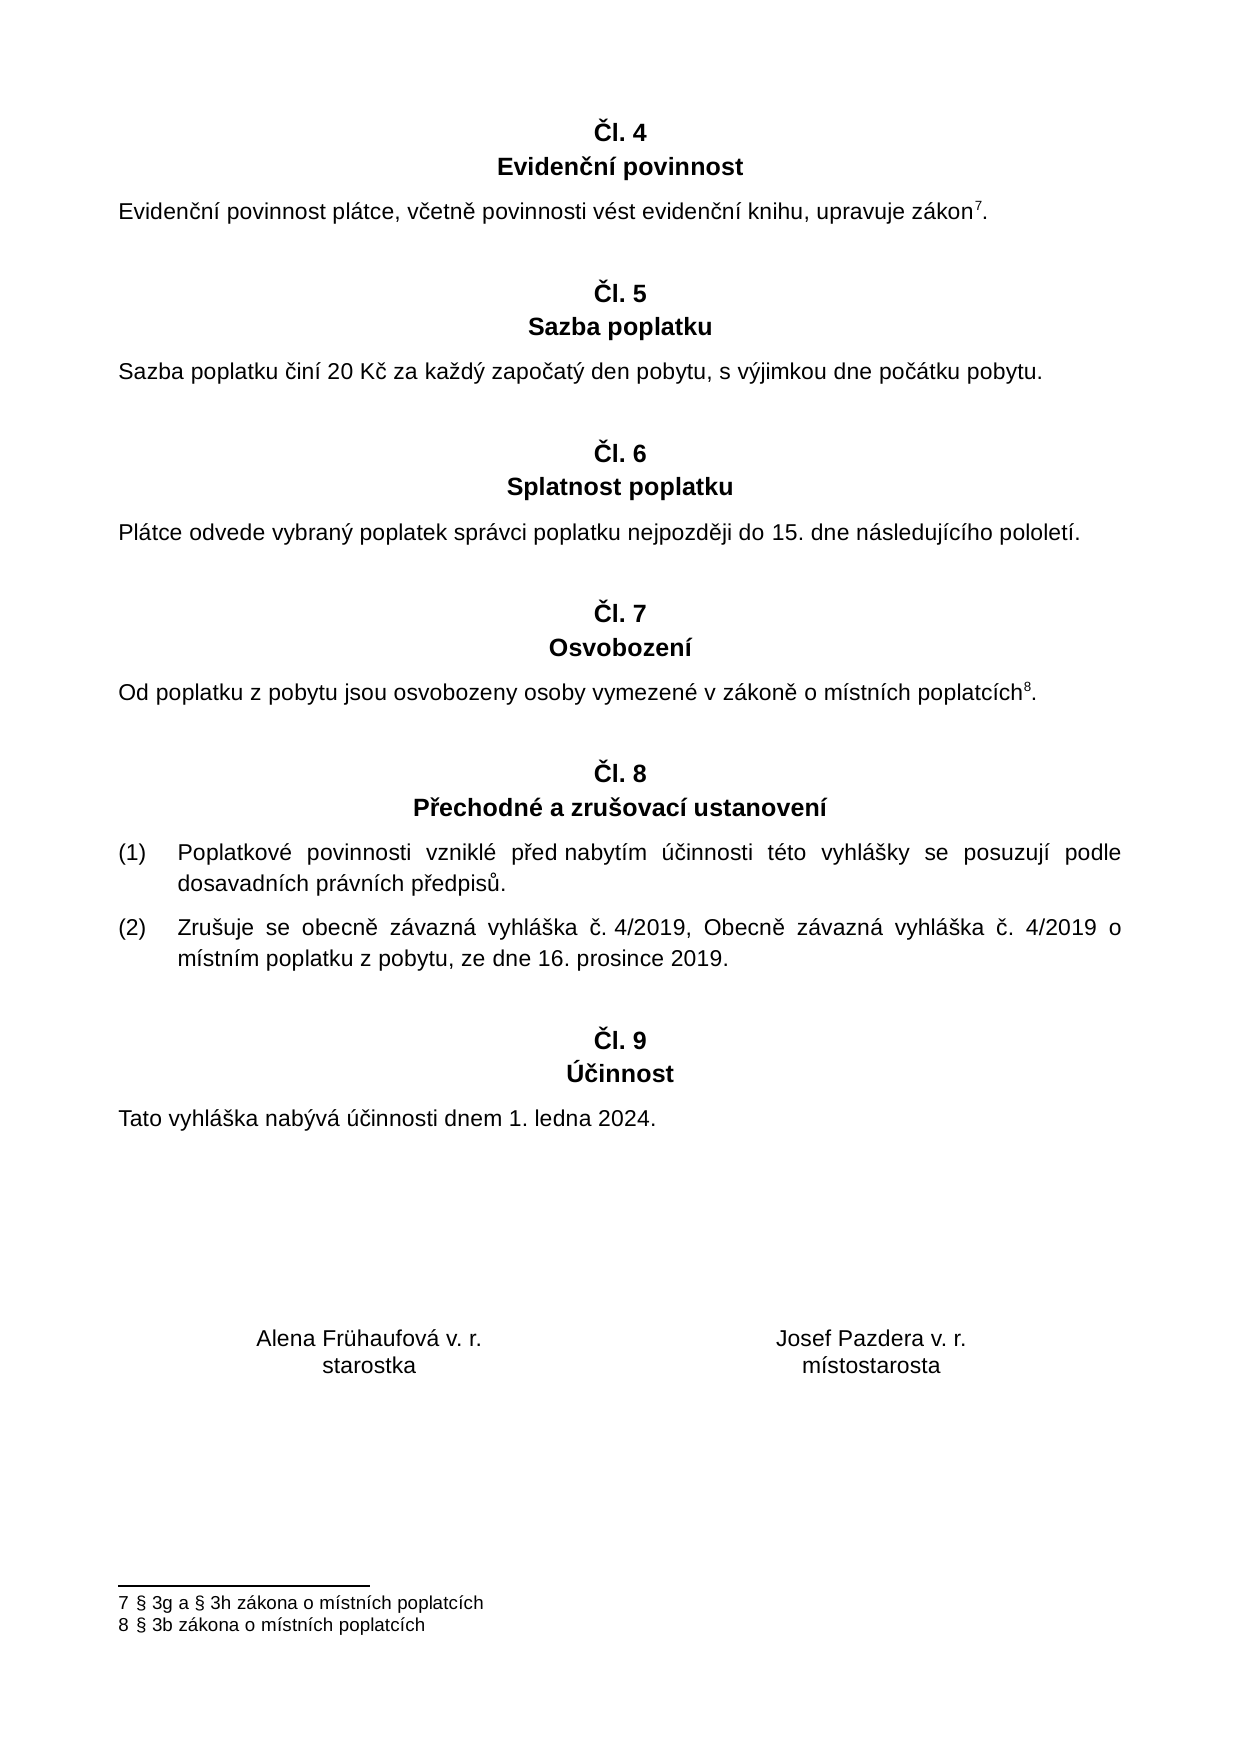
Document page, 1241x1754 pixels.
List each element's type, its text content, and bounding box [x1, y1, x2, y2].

text Evidenční povinnost plátce, včetně povinnosti vést evidenční knihu, upravuje zákon. [118, 197, 1122, 224]
subtitle Čl. 4 Evidenční povinnost [118, 118, 1122, 181]
text § 3b zákona o místních poplatcích [118, 1614, 1122, 1635]
text Sazba poplatku činí 20 Kč za každý započatý den pobytu, s výjimkou dne počátku pobytu. [118, 358, 1122, 385]
subtitle Čl. 8 Přechodné a zrušovací ustanovení [118, 759, 1122, 822]
table_header Josef Pazdera v. r. místostarosta [620, 1267, 1122, 1385]
text Od poplatku z pobytu jsou osvobozeny osoby vymezené v zákoně o místních poplatcích. [118, 678, 1122, 705]
text Tato vyhláška nabývá účinnosti dnem 1. ledna 2024. [118, 1105, 1122, 1132]
table_header Alena Frühaufová v. r. starostka [118, 1267, 620, 1385]
subtitle Čl. 5 Sazba poplatku [118, 278, 1122, 341]
subtitle Čl. 9 Účinnost [118, 1026, 1122, 1088]
text § 3g a § 3h zákona o místních poplatcích [118, 1592, 1122, 1614]
table_cell [118, 1385, 620, 1503]
list Zrušuje se obecně závazná vyhláška č. 4/2019, Obecně závazná vyhláška č. 4/2019 o místním poplatku z pobytu, ze dne 16. prosince 2019. [118, 913, 1122, 972]
list Poplatkové povinnosti vzniklé před nabytím účinnosti této vyhlášky se posuzují podle dosavadních právních předpisů. [118, 838, 1122, 897]
subtitle Čl. 7 Osvobození [118, 599, 1122, 661]
text Plátce odvede vybraný poplatek správci poplatku nejpozději do 15. dne následujícího pololetí. [118, 518, 1122, 545]
subtitle Čl. 6 Splatnost poplatku [118, 439, 1122, 501]
table_cell [620, 1385, 1122, 1503]
